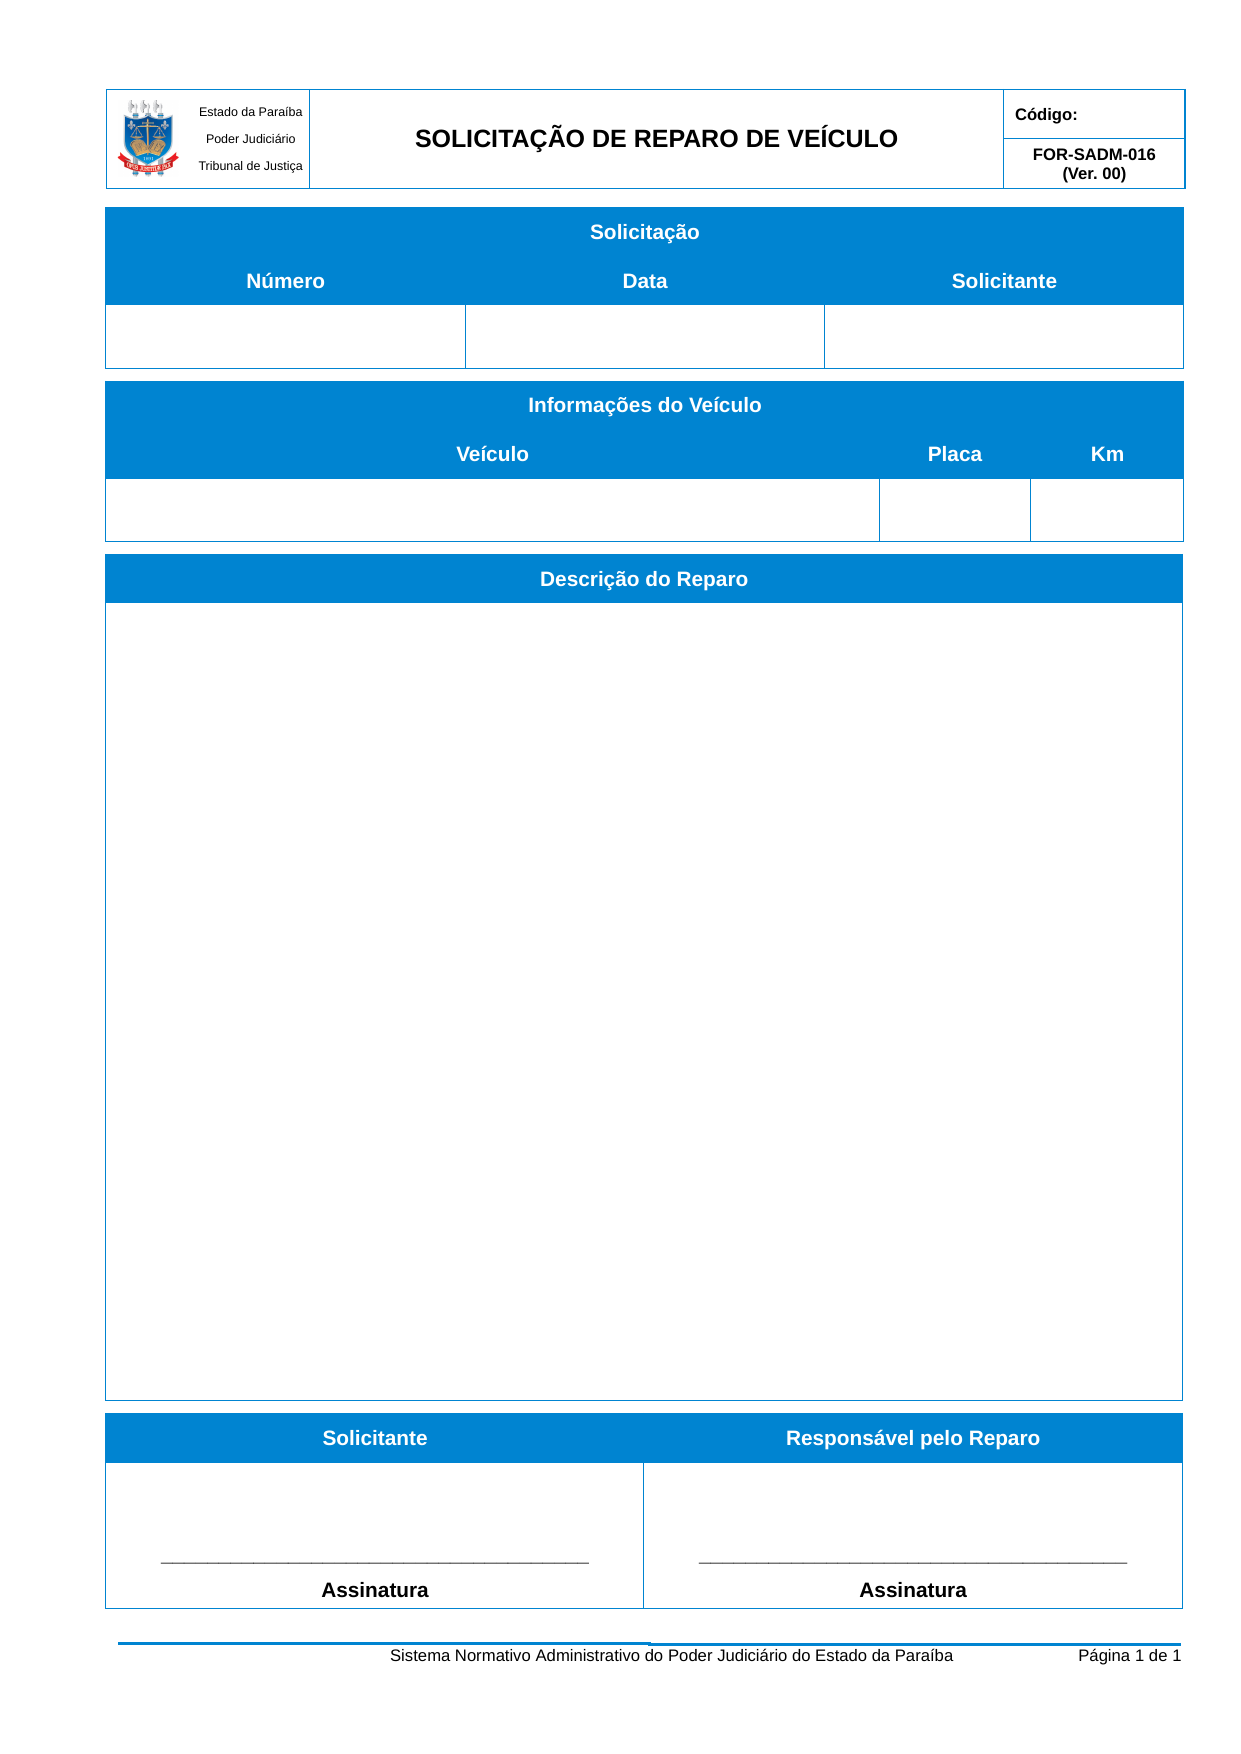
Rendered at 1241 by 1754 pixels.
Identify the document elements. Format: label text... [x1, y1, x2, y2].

table_cell [825, 305, 1183, 367]
table_cell Veículo [106, 430, 879, 478]
table_cell [880, 479, 1030, 541]
table_cell Km [1031, 430, 1183, 478]
table_header Responsável pelo Reparo [644, 1414, 1182, 1461]
table_cell [466, 305, 824, 367]
table_cell Número [106, 257, 465, 304]
table_cell [1031, 479, 1183, 541]
table_cell Solicitante [825, 257, 1183, 304]
table_header Descrição do Reparo [106, 555, 1182, 602]
table_cell Placa [880, 430, 1030, 478]
table_cell [106, 479, 879, 541]
table_header Informações do Veículo [106, 382, 1183, 429]
table_cell _____________________________________ Assinatura [106, 1463, 643, 1608]
table_header Solicitante [106, 1414, 643, 1461]
table_cell [106, 305, 465, 367]
table_header Solicitação [106, 208, 1183, 256]
table_cell Data [466, 257, 824, 304]
table_cell _____________________________________ Assinatura [644, 1463, 1182, 1608]
picture [117, 100, 179, 177]
table_cell [106, 603, 1182, 1400]
